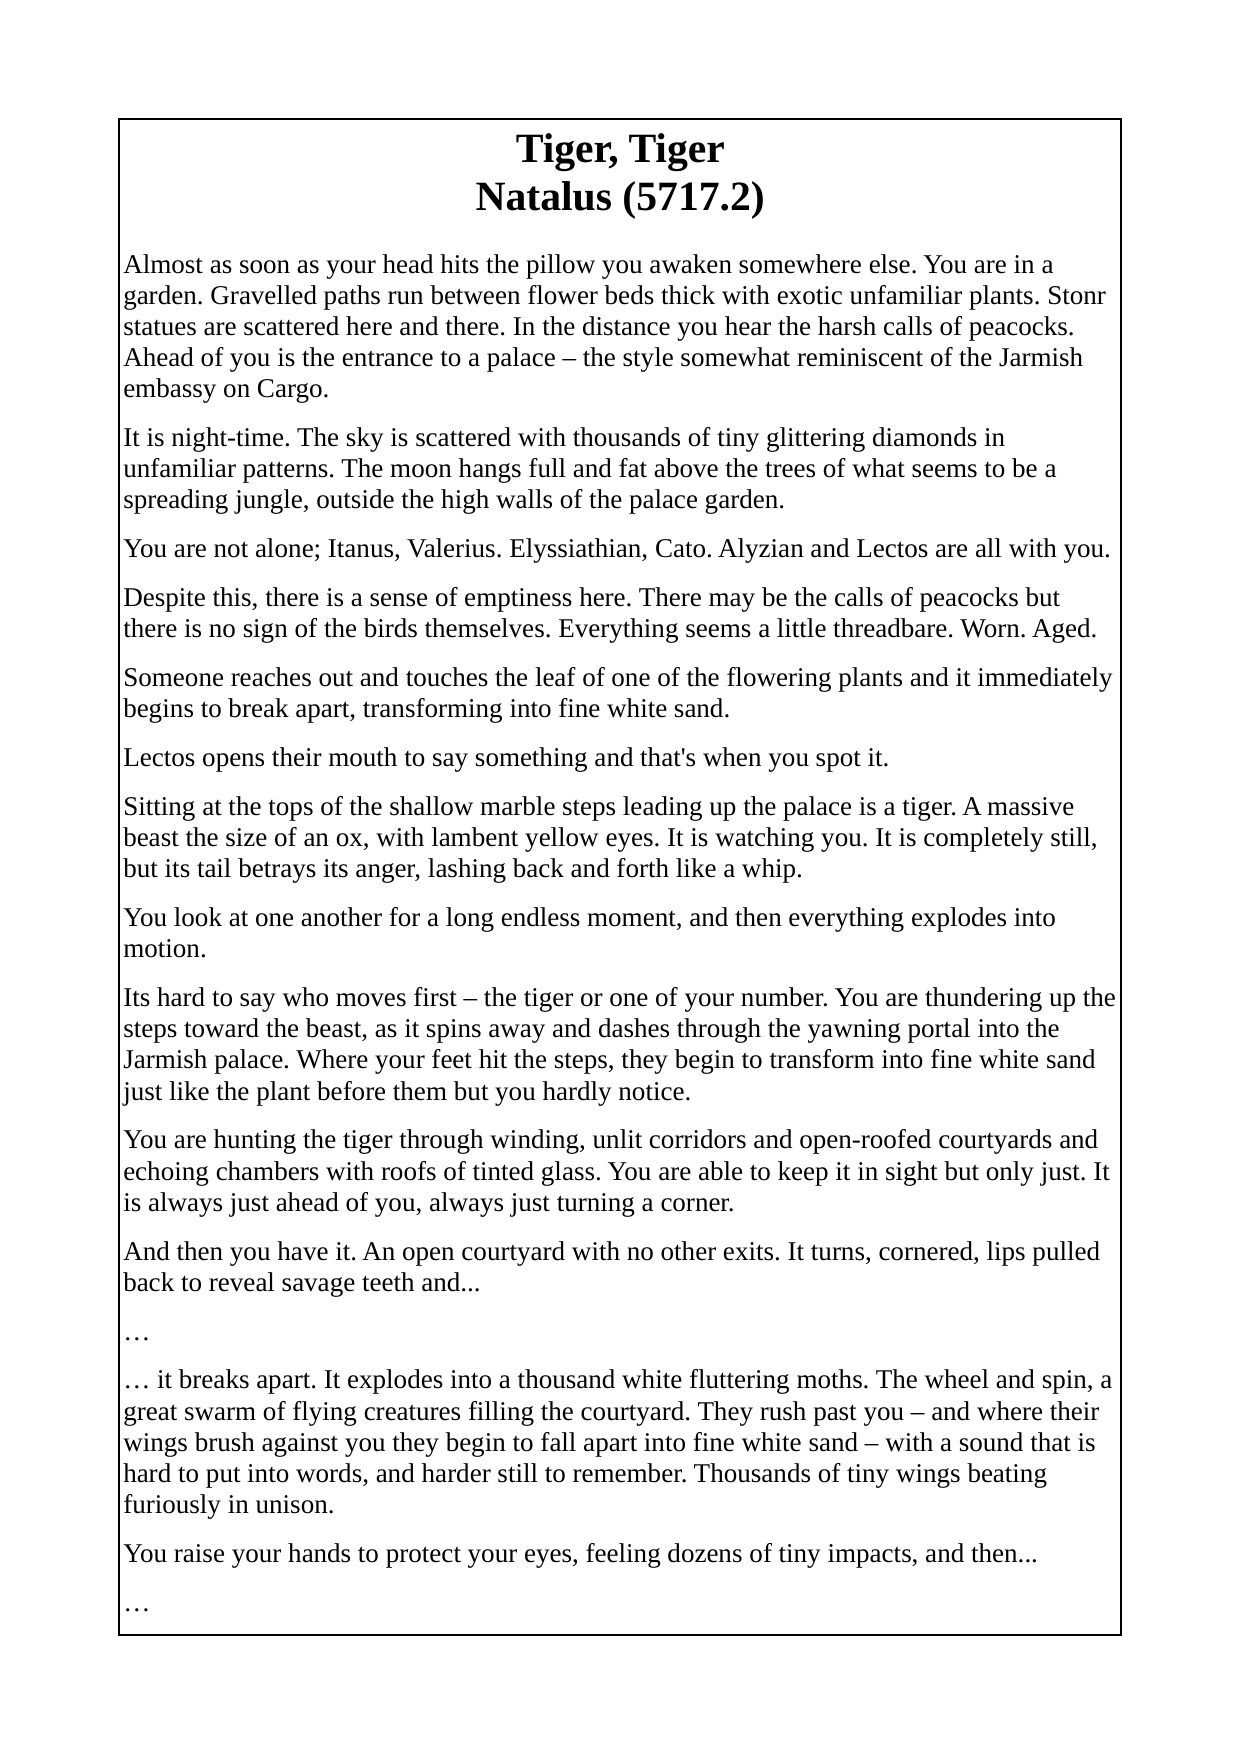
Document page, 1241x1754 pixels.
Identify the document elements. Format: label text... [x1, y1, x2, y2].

text Someone reaches out and touches the leaf of one of the flowering plants and it immediately begins to break apart, transforming into fine white sand. [123, 661, 1117, 723]
text Sitting at the tops of the shallow marble steps leading up the palace is a tiger. A massive beast the size of an ox, with lambent yellow eyes. It is watching you. It is completely still, but its tail betrays its anger, lashing back and forth like a whip. [123, 790, 1117, 883]
text And then you have it. An open courtyard with no other exits. It turns, cornered, lips pulled back to reveal savage teeth and... [123, 1234, 1117, 1297]
text You are hunting the tiger through winding, unlit corridors and open-roofed courtyards and echoing chambers with roofs of tinted glass. You are able to keep it in sight but only just. It is always just ahead of you, always just turning a corner. [123, 1123, 1117, 1217]
text … it breaks apart. It explodes into a thousand white fluttering moths. The wheel and spin, a great swarm of flying creatures filling the courtyard. They rush past you – and where their wings brush against you they begin to fall apart into fine white sand – with a sound that is hard to put into words, and harder still to remember. Thousands of tiny wings beating furiously in unison. [123, 1363, 1117, 1519]
text Lectos opens their mouth to say something and that's when you spot it. [123, 741, 1117, 772]
text It is night-time. The sky is scattered with thousands of tiny glittering diamonds in unfamiliar patterns. The moon hangs full and fat above the trees of what seems to be a spreading jungle, outside the high walls of the palace garden. [123, 421, 1117, 514]
text Despite this, there is a sense of emptiness here. There may be the calls of peacocks but there is no sign of the birds themselves. Everything seems a little threadbare. Worn. Aged. [123, 581, 1117, 643]
text Its hard to say who moves first – the tiger or one of your number. You are thundering up the steps toward the beast, as it spins away and dashes through the yawning portal into the Jarmish palace. Where your feet hit the steps, they begin to transform into fine white sand just like the plant before them but you hardly notice. [123, 981, 1117, 1106]
text Almost as soon as your head hits the pillow you awaken somewhere else. You are in a garden. Gravelled paths run between flower beds thick with exotic unfamiliar plants. Stonr statues are scattered here and there. In the distance you hear the harsh calls of peacocks. Ahead of you is the entrance to a palace – the style somewhat reminiscent of the Jarmish embassy on Cargo. [123, 248, 1117, 403]
text Natalus (5717.2) [123, 171, 1117, 219]
text … [123, 1586, 1117, 1617]
text You raise your hands to protect your eyes, feeling dozens of tiny impacts, and then... [123, 1537, 1117, 1568]
text You look at one another for a long endless moment, and then everything explodes into motion. [123, 901, 1117, 963]
text … [123, 1314, 1117, 1346]
text You are not alone; Itanus, Valerius. Elyssiathian, Cato. Alyzian and Lectos are all with you. [123, 532, 1117, 563]
text Tiger, Tiger [123, 123, 1117, 171]
